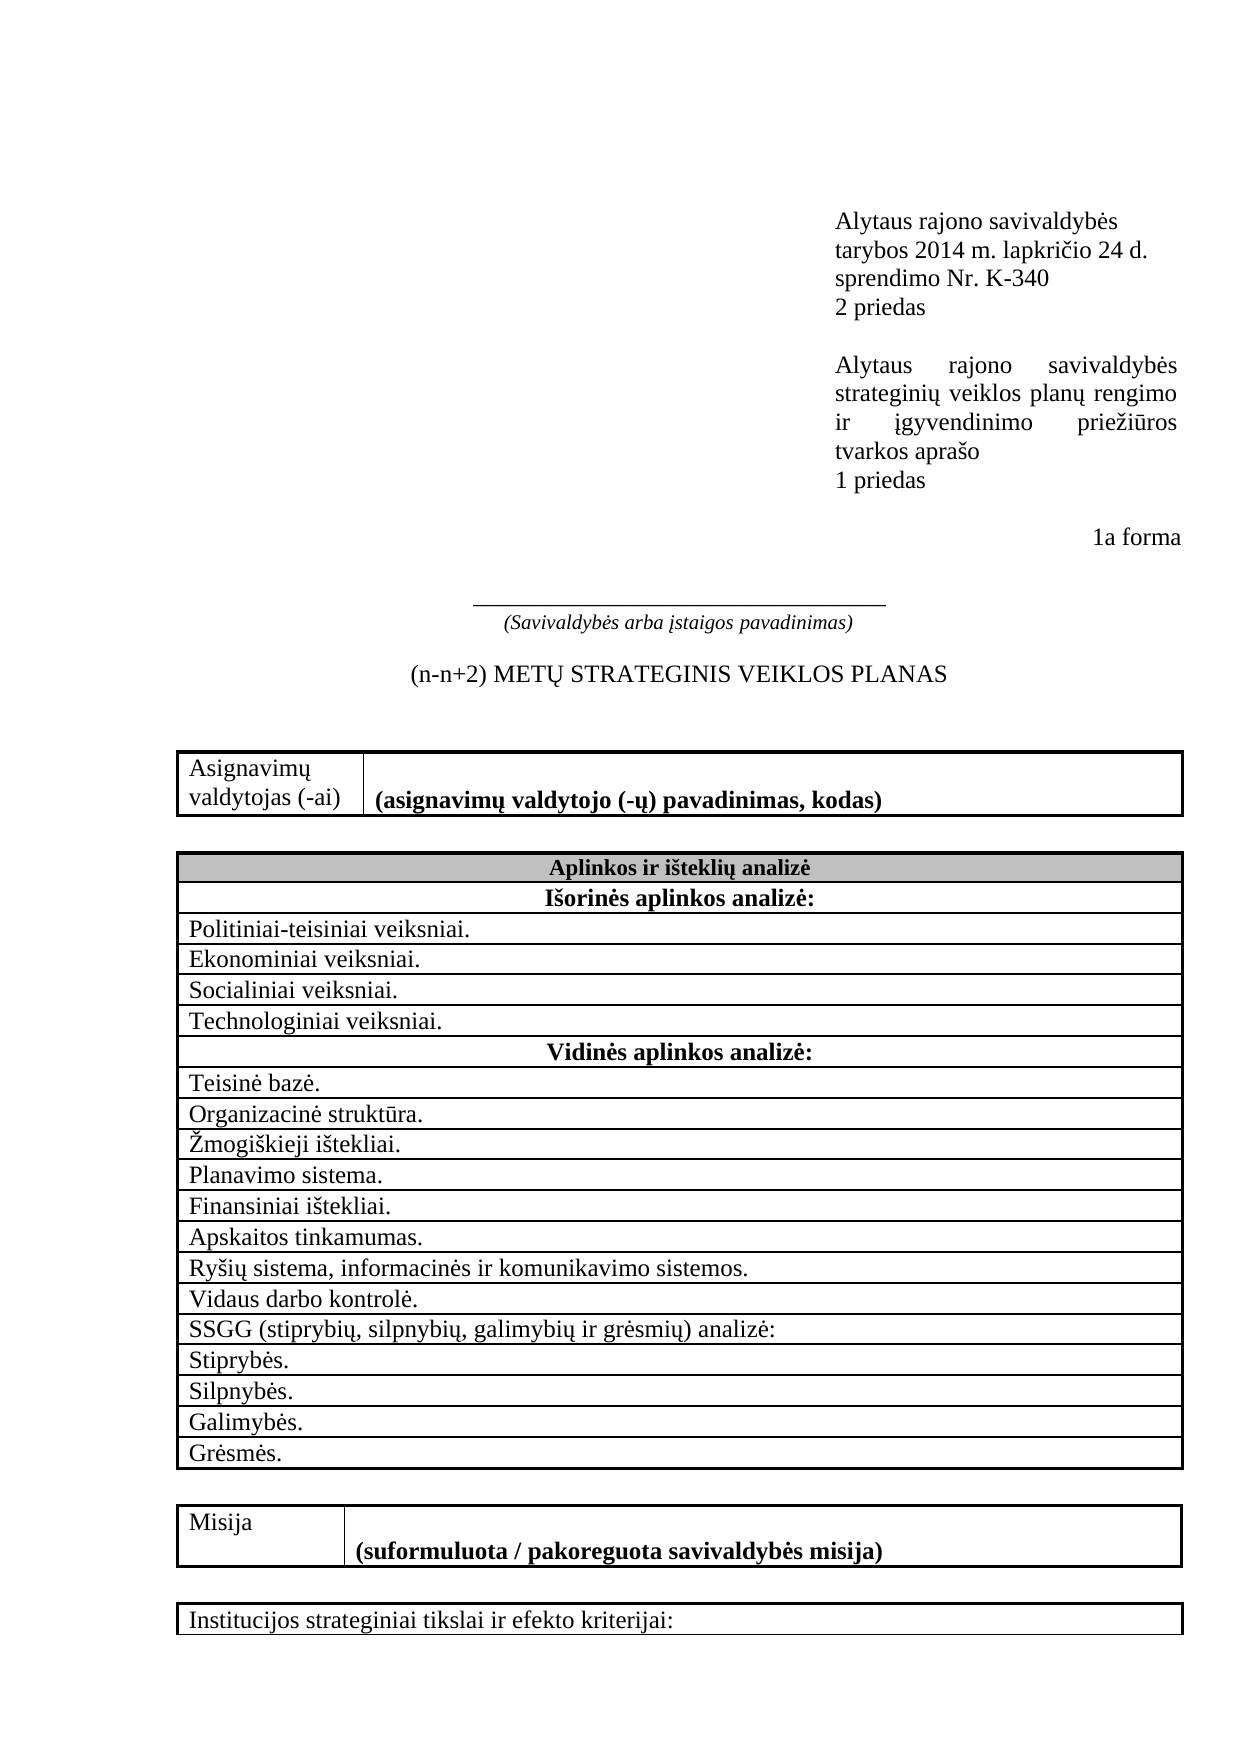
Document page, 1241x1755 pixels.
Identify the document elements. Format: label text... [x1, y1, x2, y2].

table_cell Galimybės. [179, 1407, 1181, 1436]
table_cell Išorinės aplinkos analizė: [179, 883, 1181, 912]
text (n-n+2) METŲ STRATEGINIS VEIKLOS PLANAS [177, 635, 1181, 688]
table_cell Silpnybės. [179, 1376, 1181, 1405]
table_cell (asignavimų valdytojo (-ų) pavadinimas, kodas) [364, 782, 1181, 814]
table_cell SSGG (stiprybių, silpnybių, galimybių ir grėsmių) analizė: [179, 1315, 1181, 1343]
table_cell Organizacinė struktūra. [179, 1099, 1181, 1127]
table_cell Vidaus darbo kontrolė. [179, 1284, 1181, 1312]
table_cell Teisinė bazė. [179, 1068, 1181, 1097]
table_header Alytaus rajono savivaldybės tarybos 2014 m. lapkričio 24 d. sprendimo Nr. K-340 2 priedas Alytaus rajono savivaldybės strateginių veiklos planų rengimo ir įgyvendinimo priežiūros tvarkos aprašo 1 priedas [824, 177, 1188, 493]
table_header Asignavimų valdytojas (-ai) [179, 754, 363, 814]
table_cell Technologiniai veiksniai. [179, 1006, 1181, 1035]
table_header Institucijos strateginiai tikslai ir efekto kriterijai: [179, 1605, 1181, 1633]
table_cell Ekonominiai veiksniai. [179, 945, 1181, 973]
table_cell Stiprybės. [179, 1345, 1181, 1374]
table_header [177, 177, 823, 493]
text _________________________________ [177, 580, 1181, 608]
table_cell Vidinės aplinkos analizė: [179, 1037, 1181, 1066]
table_header [364, 754, 1181, 782]
text 1a forma [683, 522, 1181, 551]
table_header Misija [179, 1507, 344, 1564]
table_cell Planavimo sistema. [179, 1160, 1181, 1189]
table_cell Finansiniai ištekliai. [179, 1191, 1181, 1220]
table_cell Žmogiškieji ištekliai. [179, 1130, 1181, 1158]
table_header Aplinkos ir išteklių analizė [179, 855, 1181, 881]
table_cell Socialiniai veiksniai. [179, 975, 1181, 1004]
table_header (suformuluota / pakoreguota savivaldybės misija) [345, 1507, 1180, 1564]
table_cell Politiniai-teisiniai veiksniai. [179, 914, 1181, 942]
text (Savivaldybės arba įstaigos pavadinimas) [177, 608, 1181, 635]
table_cell Grėsmės. [179, 1438, 1181, 1467]
table_cell Ryšių sistema, informacinės ir komunikavimo sistemos. [179, 1253, 1181, 1282]
table_cell Apskaitos tinkamumas. [179, 1222, 1181, 1251]
